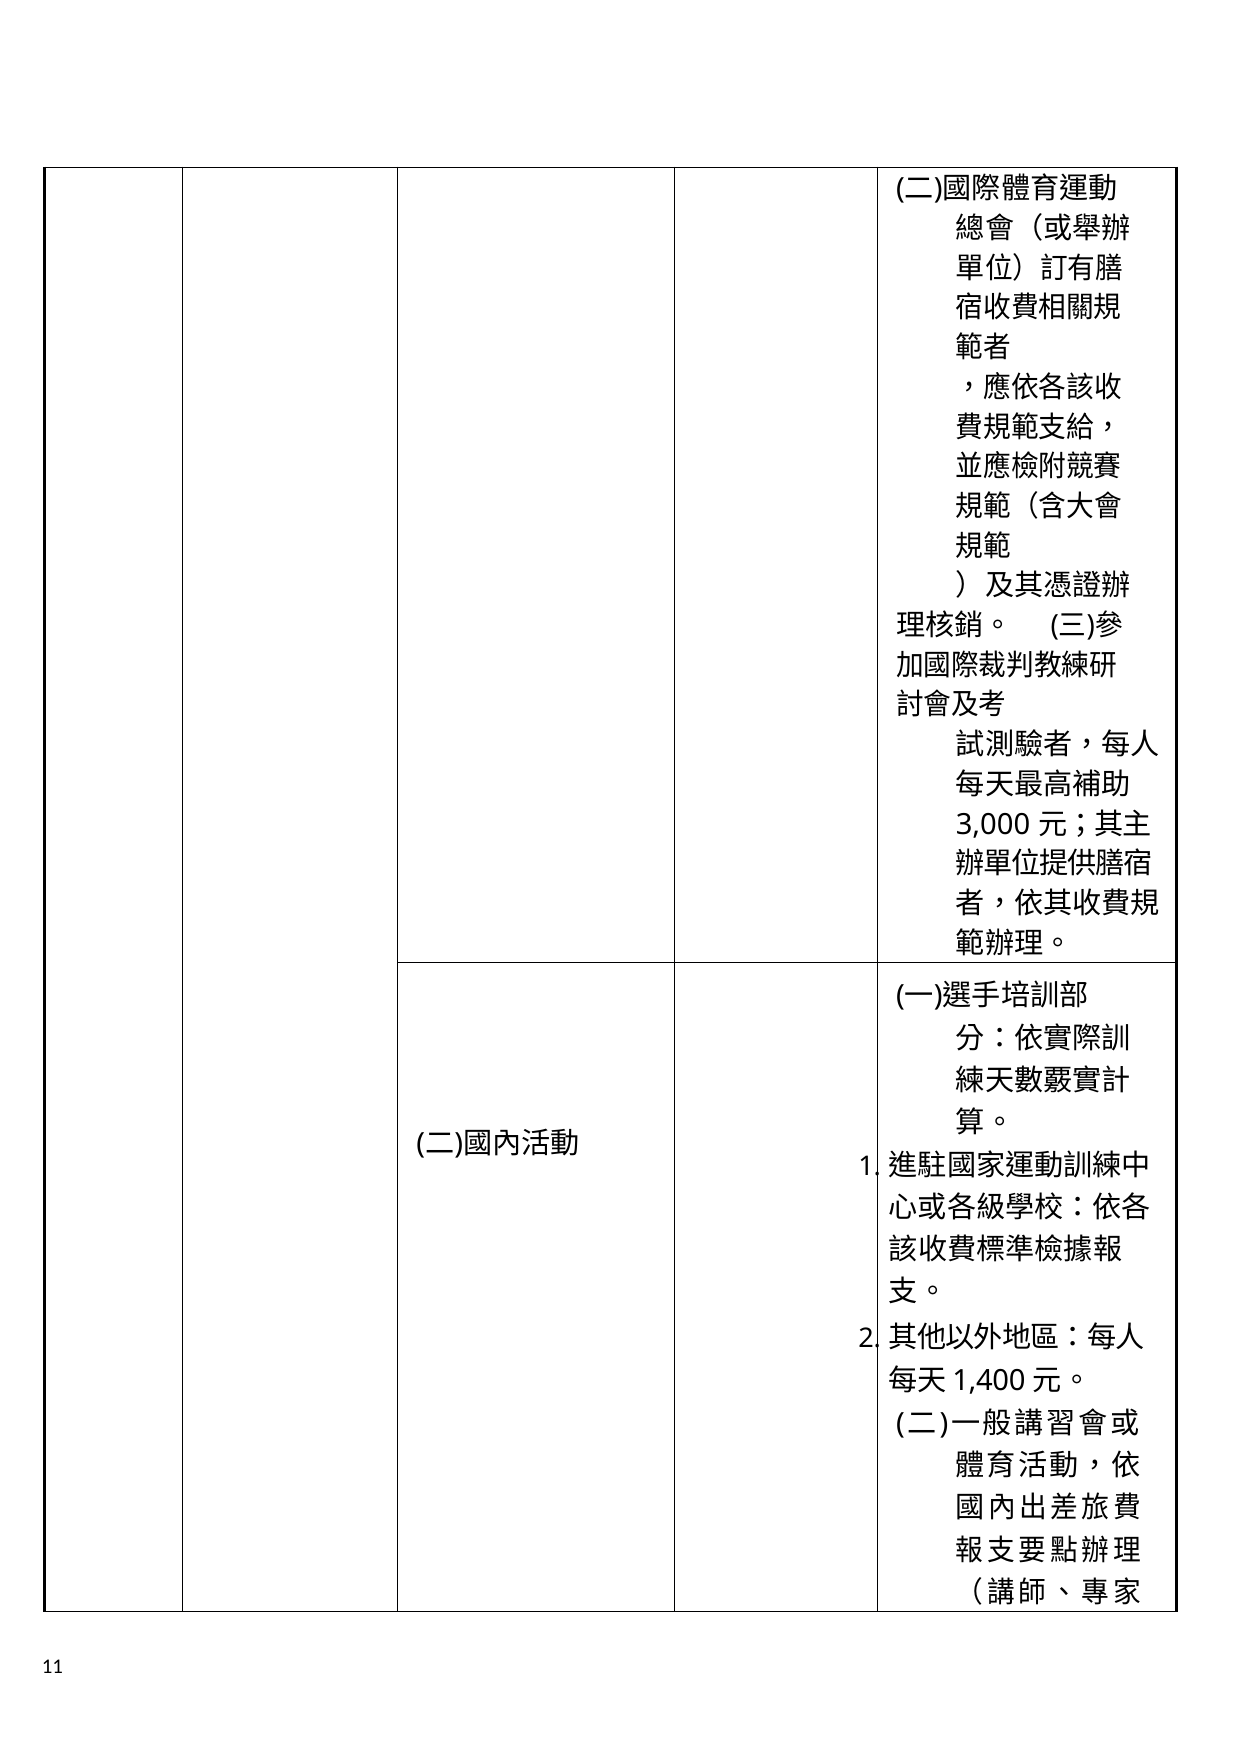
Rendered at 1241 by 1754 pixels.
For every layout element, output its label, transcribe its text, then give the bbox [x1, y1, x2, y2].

table_cell [675, 963, 877, 1611]
table_cell (一)選手培訓部分：依實際訓練天數覈實計算。 進駐國家運動訓練中心或各級學校：依各該收費標準檢據報支。 其他以外地區：每人每天 1,400 元。 (二)一般講習會或體育活動，依國內出差旅費報支要點辦理（講師、專家學者、裁判、技術人員），每人每天補助2,000元至2,600元 。 (三)外籍講座受邀前來我國講授者 ，每人每天補助 3,000 元。 [878, 963, 1175, 1611]
table_cell [398, 168, 674, 962]
table_cell (二)國內活動 [398, 963, 674, 1611]
table_cell [46, 168, 182, 1611]
table_cell (二)國際體育運動總會（或舉辦單位）訂有膳宿收費相關規範者 ，應依各該收費規範支給，並應檢附競賽規範（含大會規範 ）及其憑證辦理核銷。 (三)參加國際裁判教練研討會及考 試測驗者，每人每天最高補助3,000 元；其主辦單位提供膳宿 者，依其收費規範辦理。 [878, 168, 1175, 962]
table_cell [183, 168, 397, 1611]
table_cell [675, 168, 877, 962]
